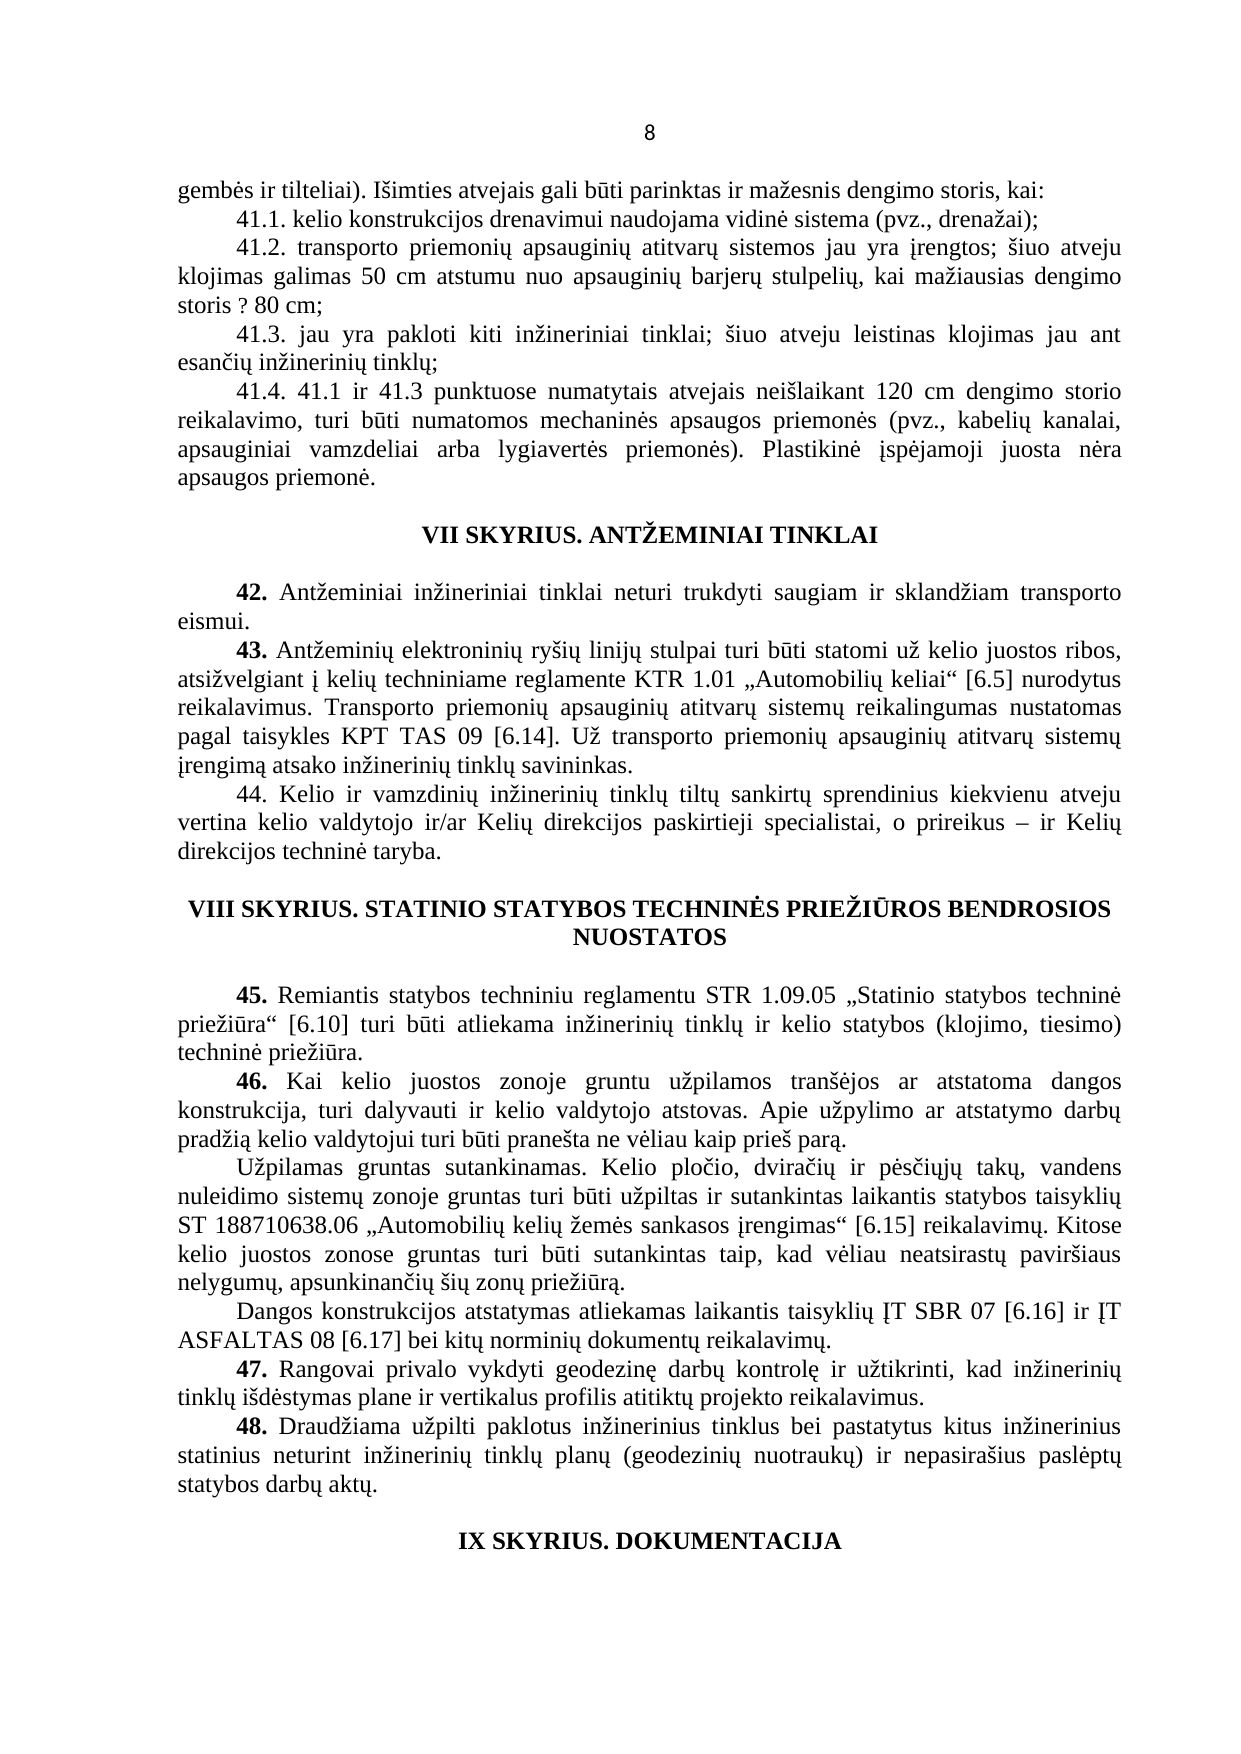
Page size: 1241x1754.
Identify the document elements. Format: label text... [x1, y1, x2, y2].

text IX SKYRIUS. DOKUMENTACIJA [177, 1526, 1122, 1555]
text 41.1. kelio konstrukcijos drenavimui naudojama vidinė sistema (pvz., drenažai); [177, 204, 1122, 232]
text VII SKYRIUS. ANTŽEMINIAI TINKLAI [177, 520, 1122, 549]
text 41.2. transporto priemonių apsauginių atitvarų sistemos jau yra įrengtos; šiuo atveju klojimas galimas 50 cm atstumu nuo apsauginių barjerų stulpelių, kai mažiausias dengimo storis >=? 80 cm; [177, 232, 1122, 319]
text 48. Draudžiama užpilti paklotus inžinerinius tinklus bei pastatytus kitus inžinerinius statinius neturint inžinerinių tinklų planų (geodezinių nuotraukų) ir nepasirašius paslėptų statybos darbų aktų. [177, 1411, 1122, 1497]
text 41.4. 41.1 ir 41.3 punktuose numatytais atvejais neišlaikant 120 cm dengimo storio reikalavimo, turi būti numatomos mechaninės apsaugos priemonės (pvz., kabelių kanalai, apsauginiai vamzdeliai arba lygiavertės priemonės). Plastikinė įspėjamoji juosta nėra apsaugos priemonė. [177, 376, 1122, 491]
text 44. Kelio ir vamzdinių inžinerinių tinklų tiltų sankirtų sprendinius kiekvienu atveju vertina kelio valdytojo ir/ar Kelių direkcijos paskirtieji specialistai, o prireikus – ir Kelių direkcijos techninė taryba. [177, 779, 1122, 865]
text Užpilamas gruntas sutankinamas. Kelio pločio, dviračių ir pėsčiųjų takų, vandens nuleidimo sistemų zonoje gruntas turi būti užpiltas ir sutankintas laikantis statybos taisyklių ST 188710638.06 „Automobilių kelių žemės sankasos įrengimas“ [6.15] reikalavimų. Kitose kelio juostos zonose gruntas turi būti sutankintas taip, kad vėliau neatsirastų paviršiaus nelygumų, apsunkinančių šių zonų priežiūrą. [177, 1152, 1122, 1296]
text Dangos konstrukcijos atstatymas atliekamas laikantis taisyklių ĮT SBR 07 [6.16] ir ĮT ASFALTAS 08 [6.17] bei kitų norminių dokumentų reikalavimų. [177, 1296, 1122, 1354]
text VIII SKYRIUS. STATINIO STATYBOS TECHNINĖS PRIEŽIŪROS BENDROSIOS NUOSTATOS [177, 894, 1122, 951]
text 42. Antžeminiai inžineriniai tinklai neturi trukdyti saugiam ir sklandžiam transporto eismui. [177, 577, 1122, 635]
text 46. Kai kelio juostos zonoje gruntu užpilamos tranšėjos ar atstatoma dangos konstrukcija, turi dalyvauti ir kelio valdytojo atstovas. Apie užpylimo ar atstatymo darbų pradžią kelio valdytojui turi būti pranešta ne vėliau kaip prieš parą. [177, 1066, 1122, 1152]
text 43. Antžeminių elektroninių ryšių linijų stulpai turi būti statomi už kelio juostos ribos, atsižvelgiant į kelių techniniame reglamente KTR 1.01 „Automobilių keliai“ [6.5] nurodytus reikalavimus. Transporto priemonių apsauginių atitvarų sistemų reikalingumas nustatomas pagal taisykles KPT TAS 09 [6.14]. Už transporto priemonių apsauginių atitvarų sistemų įrengimą atsako inžinerinių tinklų savininkas. [177, 635, 1122, 779]
text 45. Remiantis statybos techniniu reglamentu STR 1.09.05 „Statinio statybos techninė priežiūra“ [6.10] turi būti atliekama inžinerinių tinklų ir kelio statybos (klojimo, tiesimo) techninė priežiūra. [177, 980, 1122, 1066]
text 47. Rangovai privalo vykdyti geodezinę darbų kontrolę ir užtikrinti, kad inžinerinių tinklų išdėstymas plane ir vertikalus profilis atitiktų projekto reikalavimus. [177, 1354, 1122, 1411]
text 41. Prie 40 punkto reikalavimų elektroninių ryšių kabelių klojimui galioja papildomi reikalavimai. Elektroninių ryšių kabeliai ypatingais atvejais galėtų būti klojami kelkraščio zonoje, kai nėra jokios galimybės kloti už kelio juostos ar net ir kelio pločio ribų. Kelkraščio zonoje turi būti numatytas mažiausias dengimo storis >=? 120 cm. Gali prireikti ir didesnio dengimo storio, kai zonoje yra numatomi statiniai (pvz., ženklų atramos, ženklų skydų gembės ir tilteliai). Išimties atvejais gali būti parinktas ir mažesnis dengimo storis, kai: [177, 175, 1122, 204]
text 41.3. jau yra pakloti kiti inžineriniai tinklai; šiuo atveju leistinas klojimas jau ant esančių inžinerinių tinklų; [177, 319, 1122, 376]
